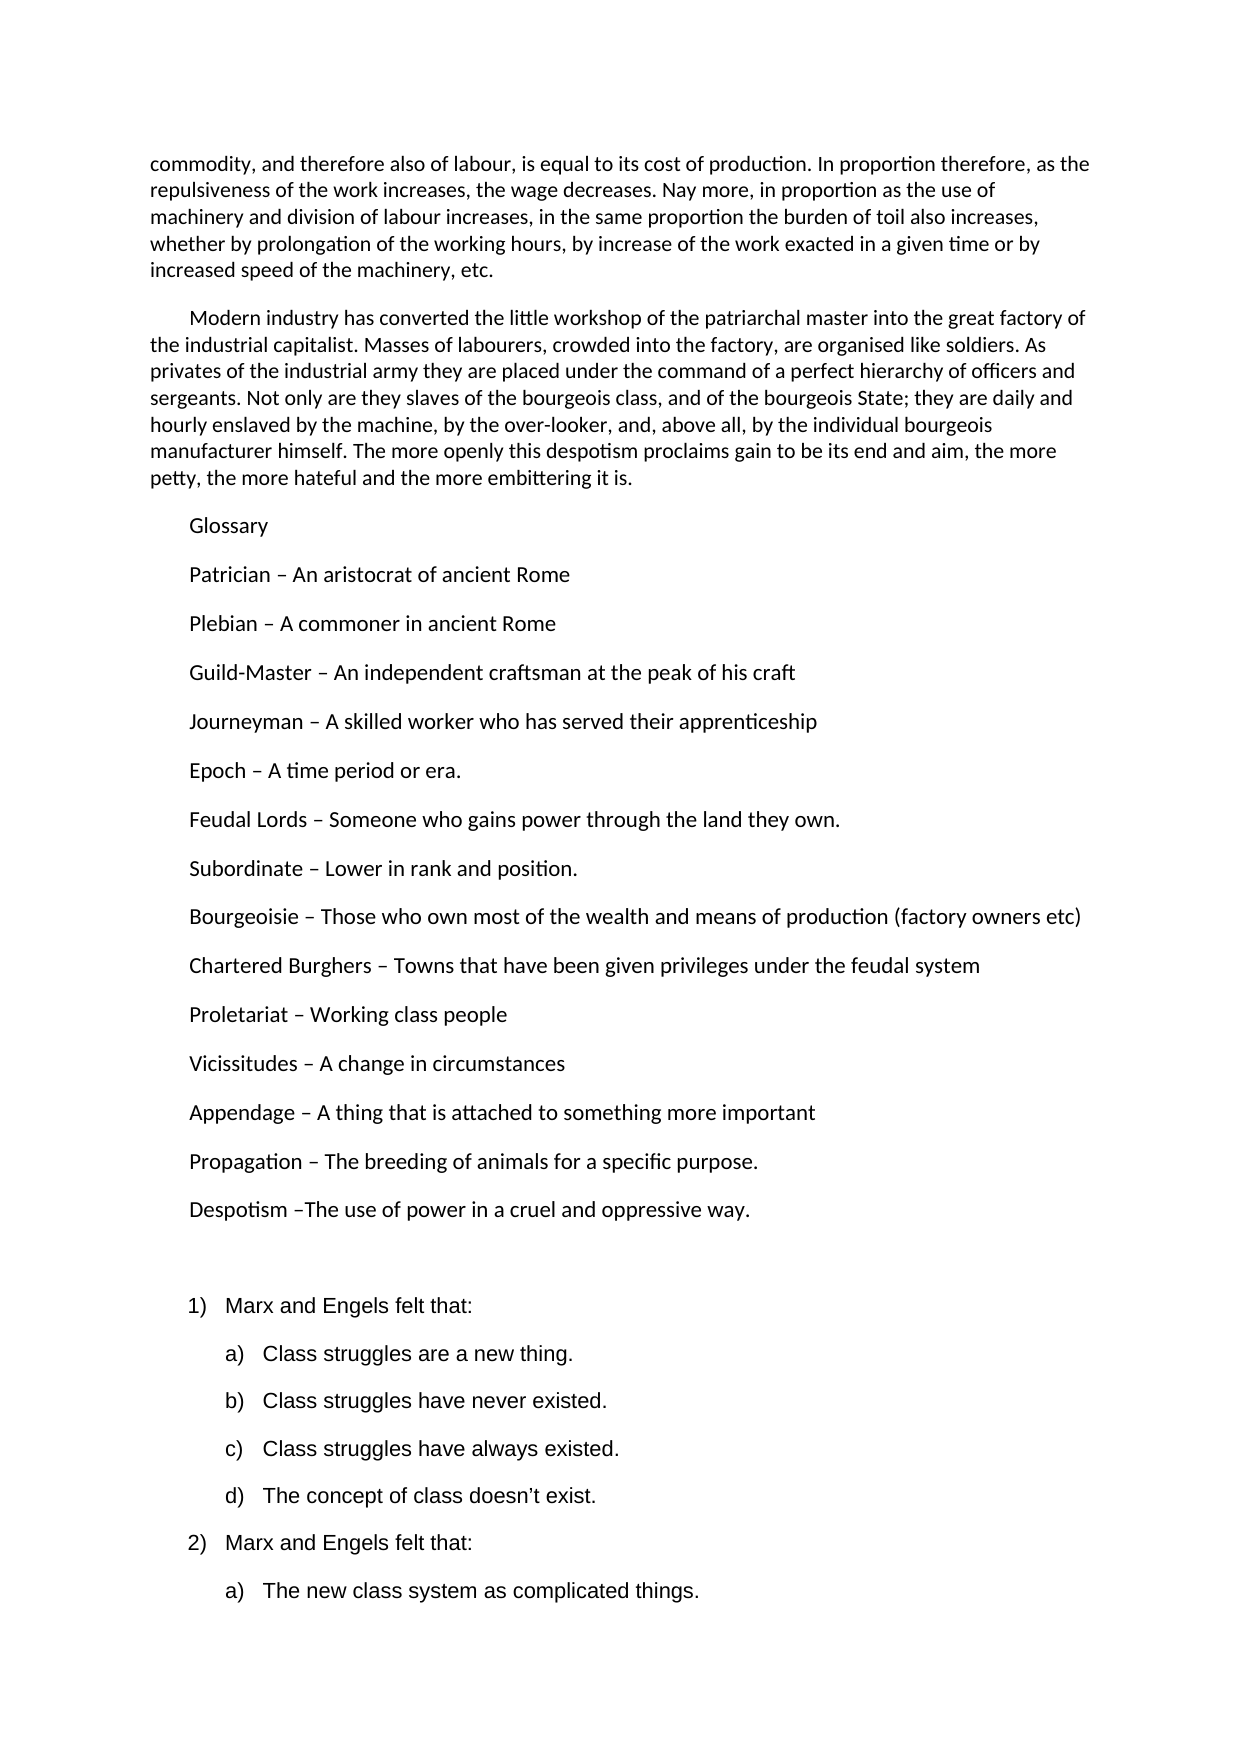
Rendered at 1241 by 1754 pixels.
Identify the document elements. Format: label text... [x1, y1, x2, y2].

text Feudal Lords – Someone who gains power through the land they own. [150, 805, 1090, 833]
text Subordinate – Lower in rank and position. [150, 854, 1090, 882]
list Class struggles have always existed. [225, 1434, 1090, 1461]
text Modern industry has converted the little workshop of the patriarchal master into the great factory of the industrial capitalist. Masses of labourers, crowded into the factory, are organised like soldiers. As privates of the industrial army they are placed under the command of a perfect hierarchy of officers and sergeants. Not only are they slaves of the bourgeois class, and of the bourgeois State; they are daily and hourly enslaved by the machine, by the over-looker, and, above all, by the individual bourgeois manufacturer himself. The more openly this despotism proclaims gain to be its end and aim, the more petty, the more hateful and the more embittering it is. [150, 304, 1090, 491]
list Class struggles are a new thing. [225, 1339, 1090, 1366]
text Despotism –The use of power in a cruel and oppressive way. [150, 1196, 1090, 1224]
text Appendage – A thing that is attached to something more important [150, 1098, 1090, 1126]
text Guild-Master – An independent craftsman at the peak of his craft [150, 658, 1090, 686]
list Marx and Engels felt that: [187, 1529, 1090, 1555]
text Patrician – An aristocrat of ancient Rome [150, 561, 1090, 588]
list Marx and Engels felt that: [187, 1292, 1090, 1318]
text Journeyman – A skilled worker who has served their apprenticeship [150, 707, 1090, 735]
text Vicissitudes – A change in circumstances [150, 1049, 1090, 1077]
text commodity, and therefore also of labour, is equal to its cost of production. In proportion therefore, as the repulsiveness of the work increases, the wage decreases. Nay more, in proportion as the use of machinery and division of labour increases, in the same proportion the burden of toil also increases, whether by prolongation of the working hours, by increase of the work exacted in a given time or by increased speed of the machinery, etc. [150, 150, 1090, 283]
list The new class system as complicated things. [225, 1576, 1090, 1603]
text Bourgeoisie – Those who own most of the wealth and means of production (factory owners etc) [150, 902, 1090, 931]
list The concept of class doesn’t exist. [225, 1481, 1090, 1508]
text Plebian – A commoner in ancient Rome [150, 609, 1090, 637]
text Chartered Burghers – Towns that have been given privileges under the feudal system [150, 951, 1090, 979]
text Proletariat – Working class people [150, 1000, 1090, 1028]
list Class struggles have never existed. [225, 1387, 1090, 1413]
text Glossary [150, 512, 1090, 540]
text Propagation – The breeding of animals for a specific purpose. [150, 1147, 1090, 1175]
text Epoch – A time period or era. [150, 756, 1090, 784]
